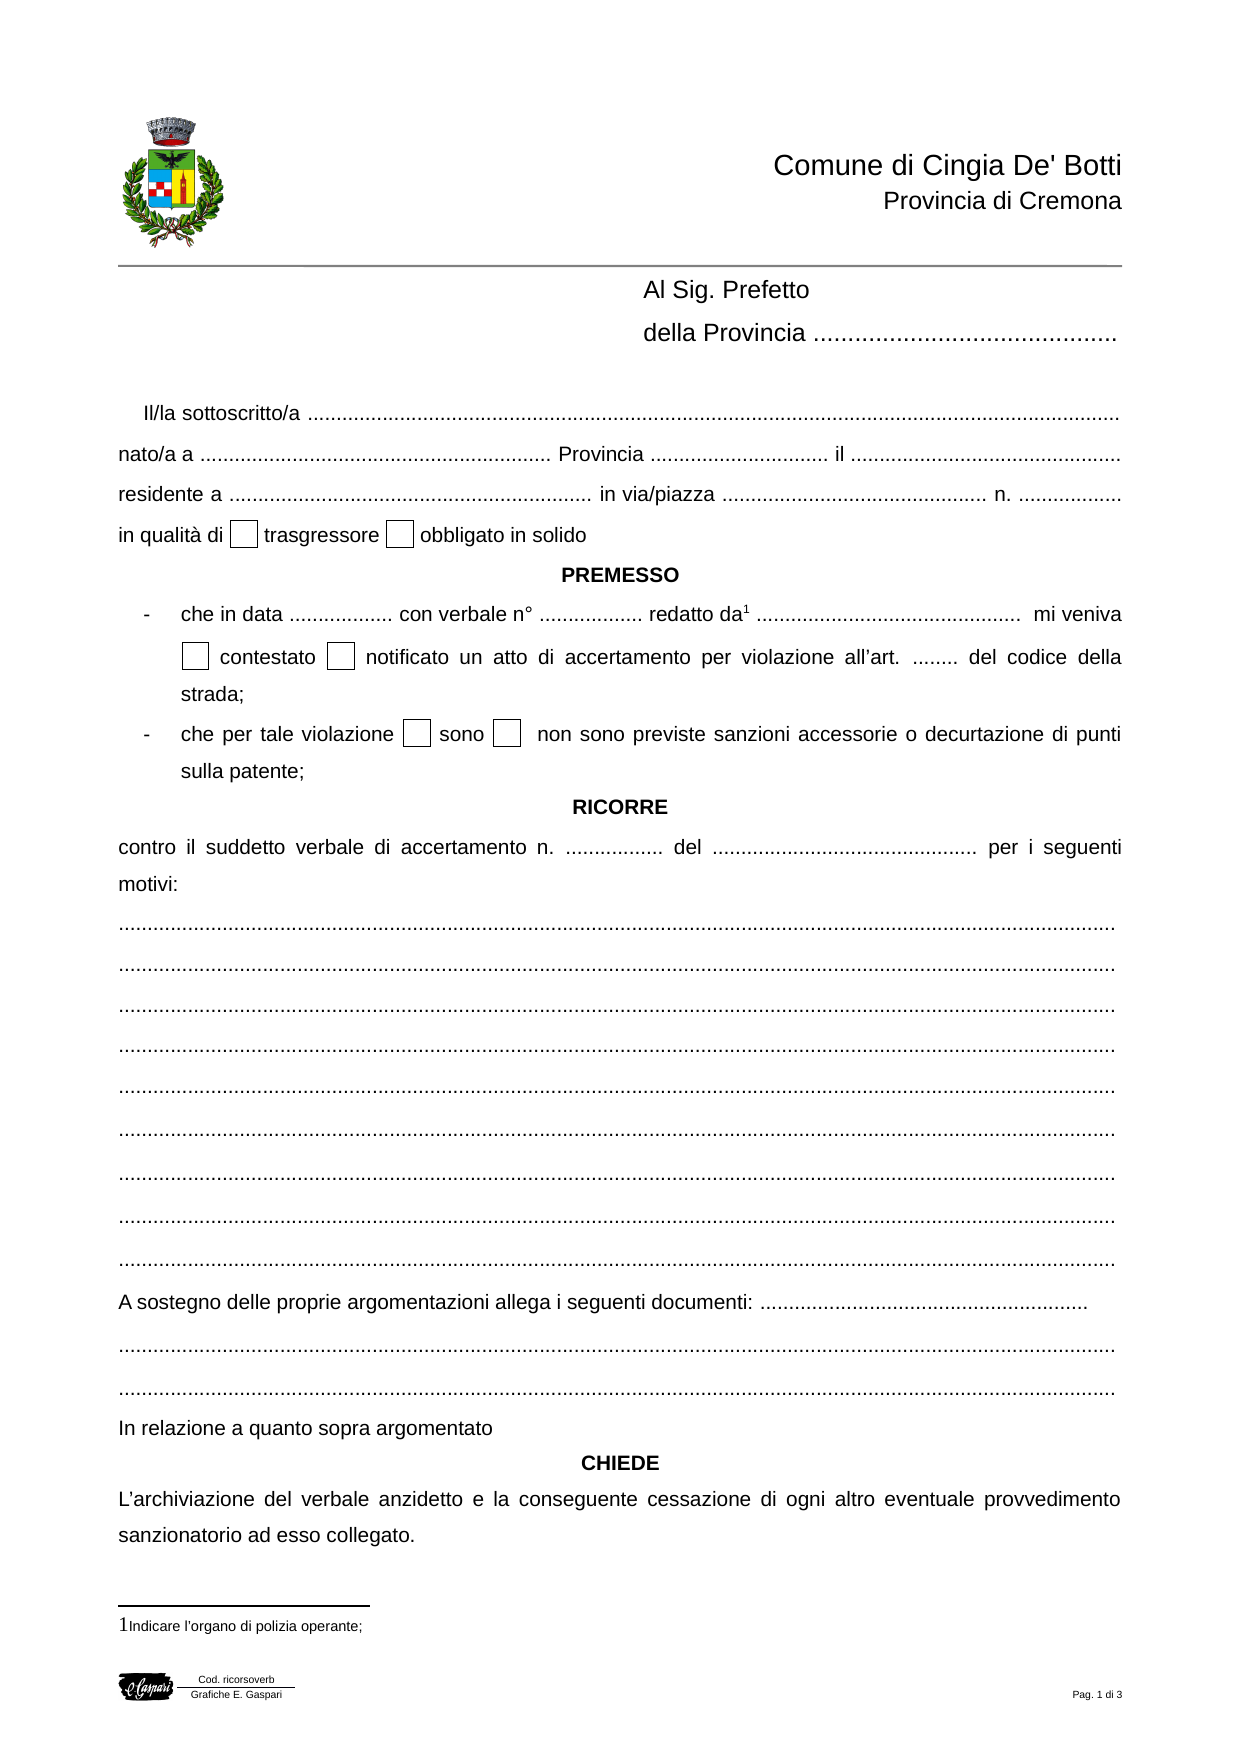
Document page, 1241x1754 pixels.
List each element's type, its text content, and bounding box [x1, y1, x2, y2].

text Provincia di Cremona [224, 186, 1122, 215]
text In relazione a quanto sopra argomentato [118, 1415, 1122, 1439]
text CHIEDE [118, 1451, 1122, 1475]
text RICORRE [118, 795, 1122, 819]
text Il/la sottoscritto/a ............................................................................................................................................. nato/a a ............................................................. Provincia ............................... il ............................................... residente a ............................................................... in via/piazza .............................................. n. .................. in qualità di trasgressore obbligato in solido [118, 397, 1122, 548]
text PREMESSO [118, 562, 1122, 586]
list Indicare l’organo di polizia operante; [118, 1612, 1122, 1636]
text Comune di Cingia De' Botti [224, 148, 1122, 181]
text ............................................................................................................................................................................. [118, 1200, 1122, 1228]
text ............................................................................................................................................................................. [118, 1243, 1122, 1272]
text ............................................................................................................................................................................. [118, 1372, 1122, 1401]
picture [122, 117, 224, 248]
text ............................................................................................................................................................................. [118, 1113, 1122, 1142]
text ............................................................................................................................................................................. ............................................................................................................................................................................. ............................................................................................................................................................................. ............................................................................................................................................................................. ............................................................................................................................................................................. [118, 907, 1122, 1099]
picture [118, 1672, 174, 1701]
text A sostegno delle proprie argomentazioni allega i seguenti documenti: ......................................................... [118, 1286, 1122, 1315]
text L’archiviazione del verbale anzidetto e la conseguente cessazione di ogni altro eventuale provvedimento sanzionatorio ad esso collegato. [118, 1487, 1122, 1547]
list che in data .................. con verbale n° .................. redatto da .............................................. mi veniva contestato notificato un atto di accertamento per violazione all’art. ........ del codice della strada; [143, 598, 1122, 706]
text della Provincia ............................................ [643, 318, 1122, 347]
text Al Sig. Prefetto [643, 275, 1122, 303]
text contro il suddetto verbale di accertamento n. ................. del .............................................. per i seguenti motivi: [118, 831, 1122, 895]
text ............................................................................................................................................................................. [118, 1329, 1122, 1358]
list che per tale violazione sono non sono previste sanzioni accessorie o decurtazione di punti sulla patente; [143, 718, 1122, 783]
text ............................................................................................................................................................................. [118, 1157, 1122, 1185]
